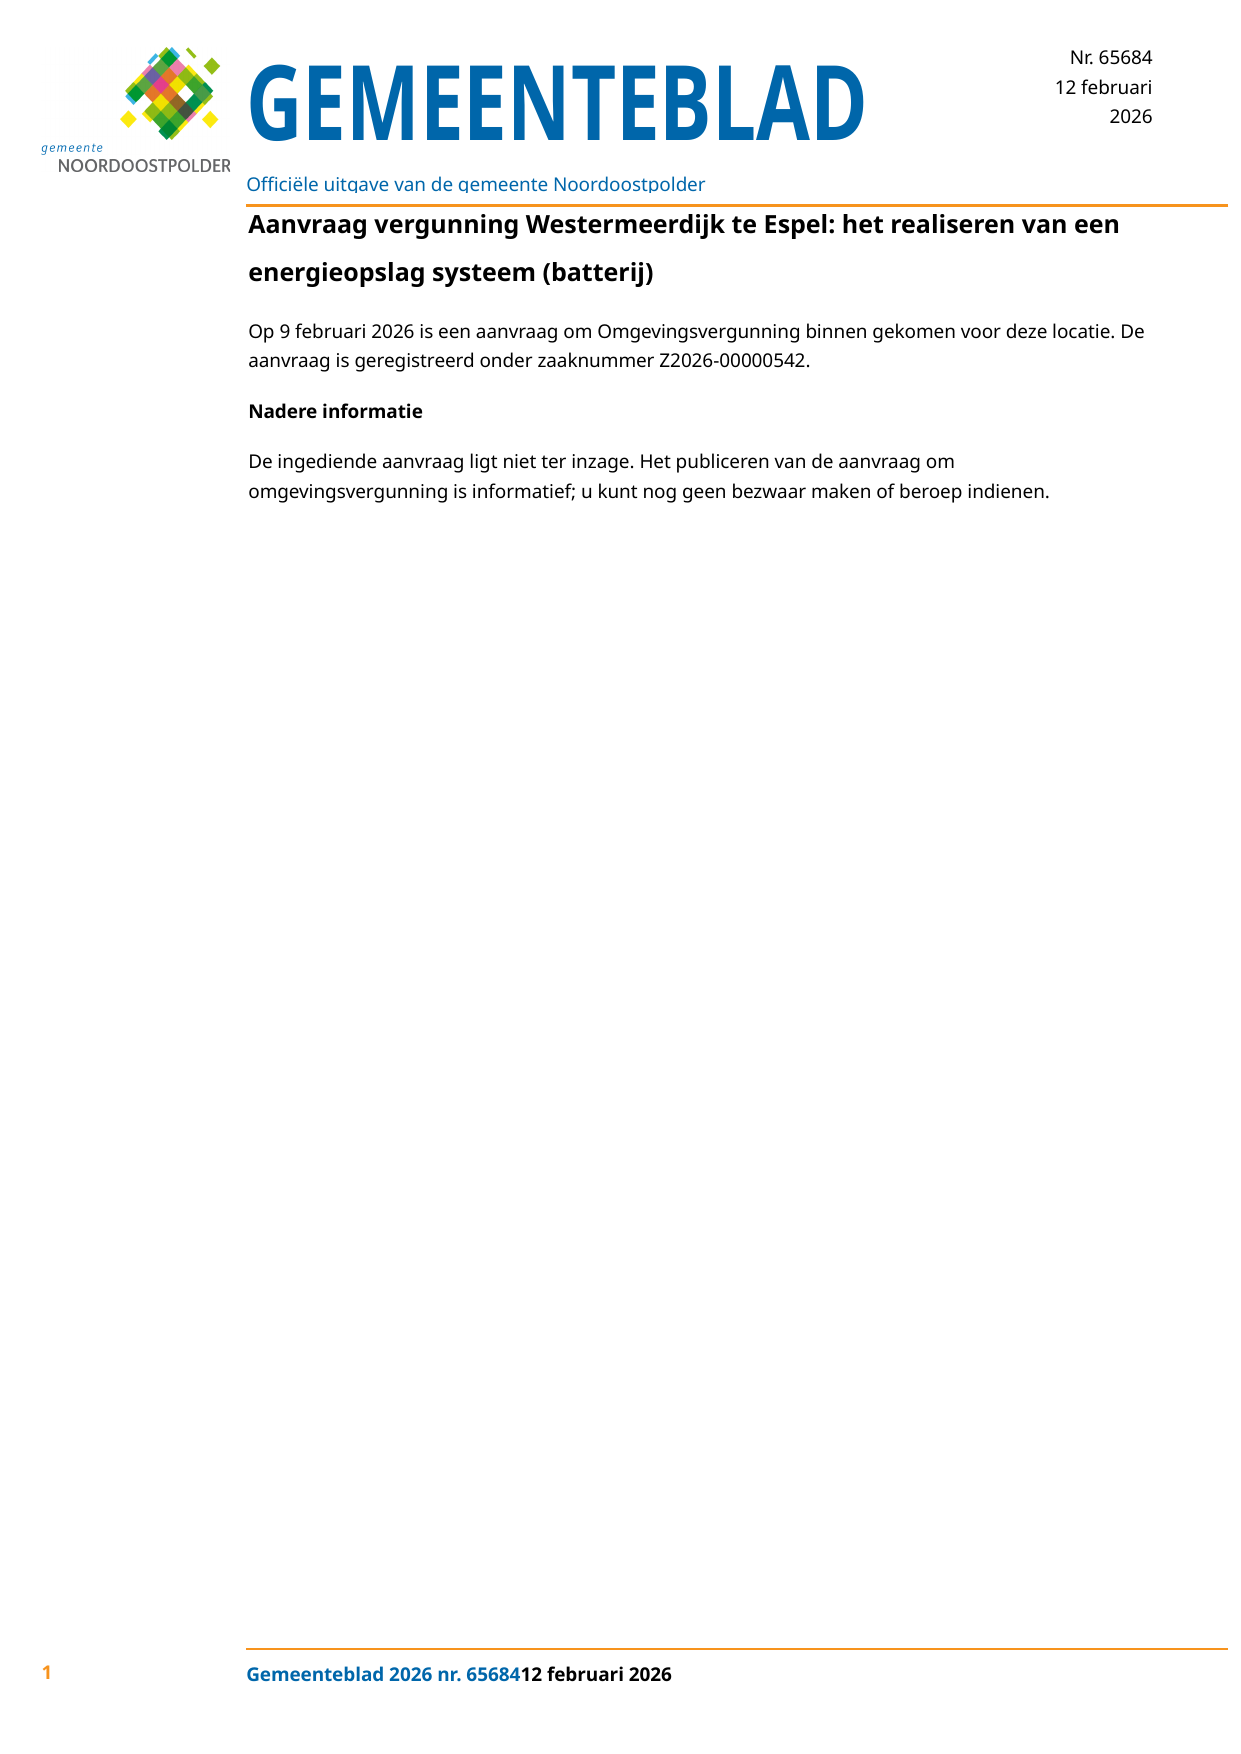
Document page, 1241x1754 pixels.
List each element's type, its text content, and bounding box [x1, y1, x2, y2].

text Op 9 februari 2026 is een aanvraag om Omgevingsvergunning binnen gekomen voor deze locatie. De aanvraag is geregistreerd onder zaaknummer Z2026-00000542. [248, 318, 1152, 373]
text Aanvraag vergunning Westermeerdijk te Espel: het realiseren van een energieopslag systeem (batterij) [248, 207, 1152, 288]
picture [41, 47, 231, 172]
text De ingediende aanvraag ligt niet ter inzage. Het publiceren van de aanvraag om omgevingsvergunning is informatief; u kunt nog geen bezwaar maken of beroep indienen. [248, 448, 1152, 504]
text Nadere informatie [248, 398, 1152, 424]
